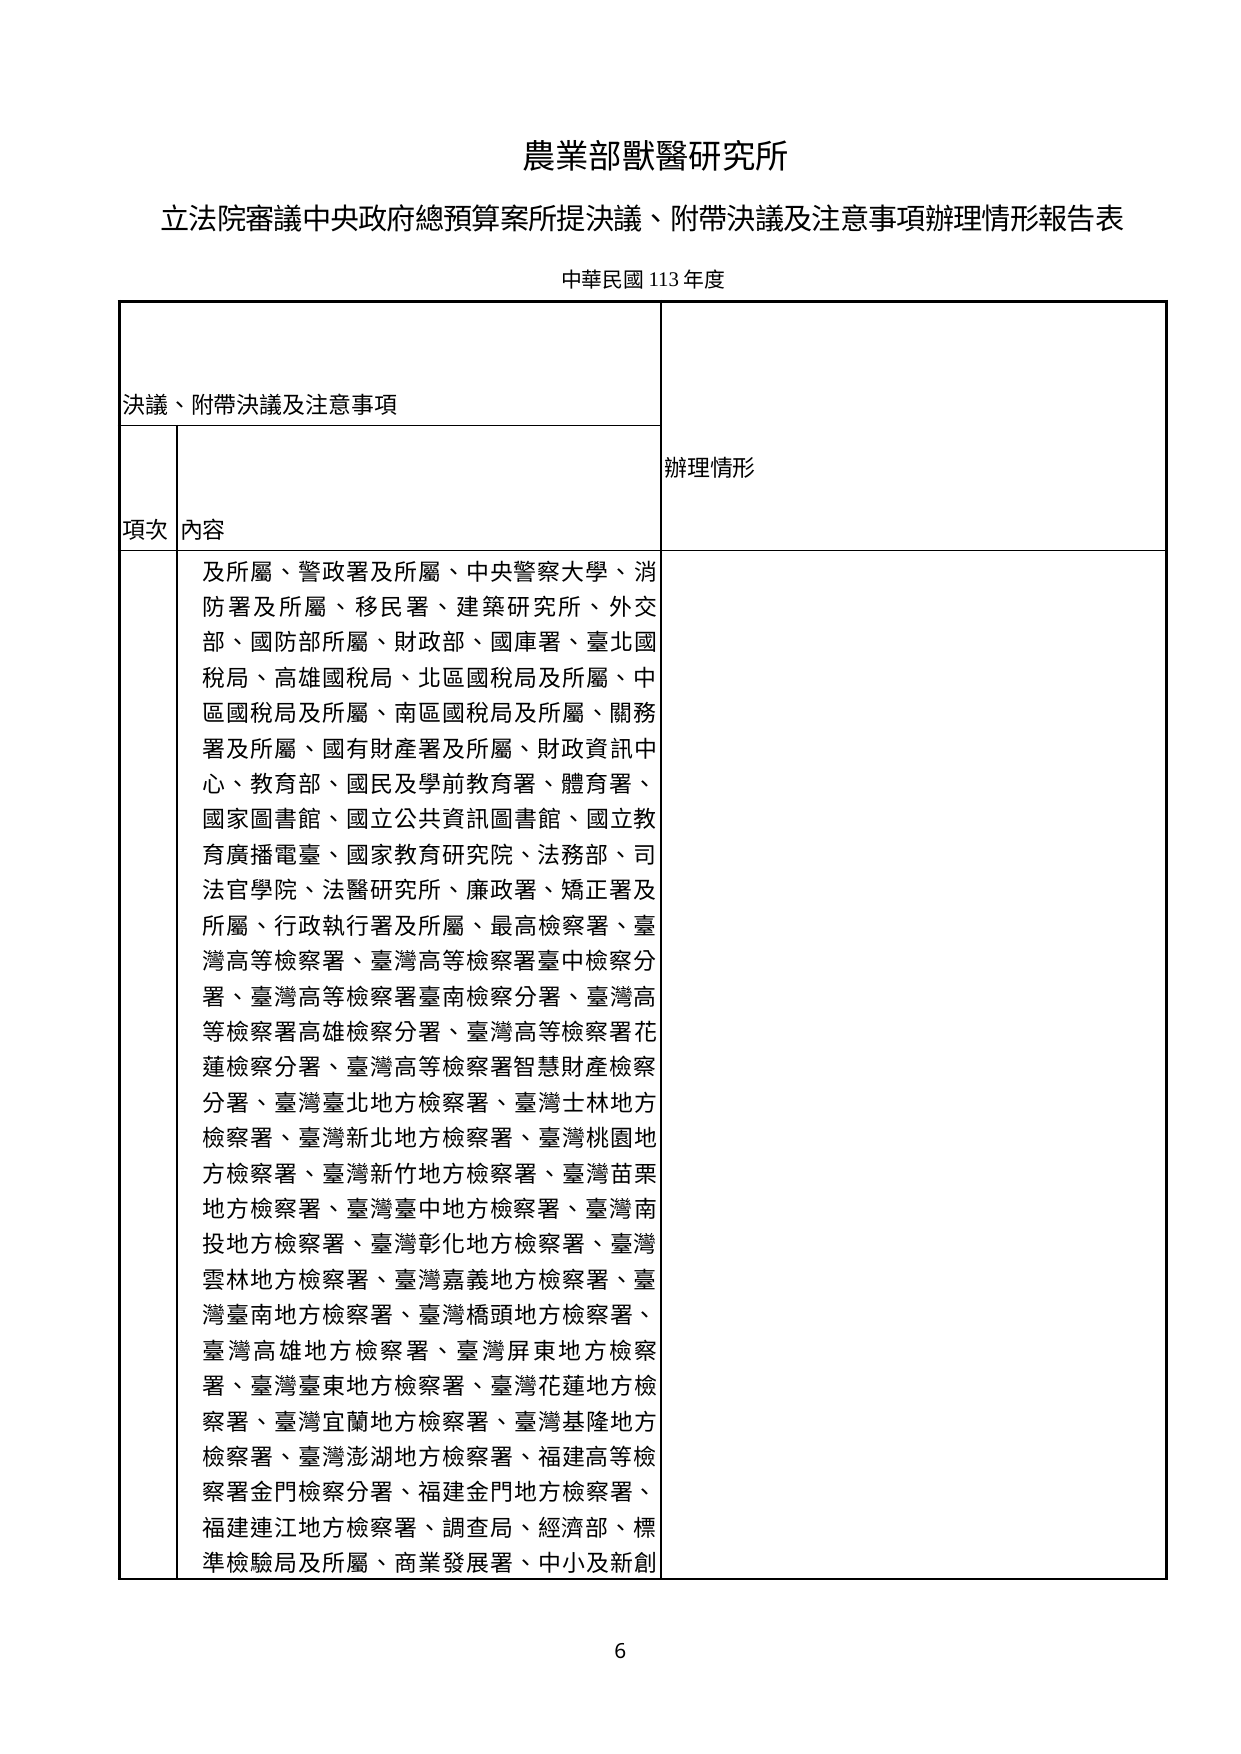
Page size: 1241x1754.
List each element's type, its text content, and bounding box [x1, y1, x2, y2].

table_cell 項次 [121, 426, 176, 550]
table_cell [121, 551, 176, 1578]
table_cell 內容 [178, 426, 642, 550]
table_cell 決議、附帶決議及注意事項 [121, 303, 642, 425]
table_cell [662, 551, 1165, 1578]
table_cell 及所屬、警政署及所屬、中央警察大學、消防署及所屬、移民署、建築研究所、外交部、國防部所屬、財政部、國庫署、臺北國稅局、高雄國稅局、北區國稅局及所屬、中區國稅局及所屬、南區國稅局及所屬、關務署及所屬、國有財產署及所屬、財政資訊中心、教育部、國民及學前教育署、體育署、國家圖書館、國立公共資訊圖書館、國立教育廣播電臺、國家教育研究院、法務部、司法官學院、法醫研究所、廉政署、矯正署及所屬、行政執行署及所屬、最高檢察署、臺灣高等檢察署、臺灣高等檢察署臺中檢察分署、臺灣高等檢察署臺南檢察分署、臺灣高等檢察署高雄檢察分署、臺灣高等檢察署花蓮檢察分署、臺灣高等檢察署智慧財產檢察分署、臺灣臺北地方檢察署、臺灣士林地方檢察署、臺灣新北地方檢察署、臺灣桃園地方檢察署、臺灣新竹地方檢察署、臺灣苗栗地方檢察署、臺灣臺中地方檢察署、臺灣南投地方檢察署、臺灣彰化地方檢察署、臺灣雲林地方檢察署、臺灣嘉義地方檢察署、臺灣臺南地方檢察署、臺灣橋頭地方檢察署、臺灣高雄地方檢察署、臺灣屏東地方檢察署、臺灣臺東地方檢察署、臺灣花蓮地方檢察署、臺灣宜蘭地方檢察署、臺灣基隆地方檢察署、臺灣澎湖地方檢察署、福建高等檢察署金門檢察分署、福建金門地方檢察署、福建連江地方檢察署、調查局、經濟部、標準檢驗局及所屬、商業發展署、中小及新創 [178, 551, 660, 1578]
table_cell 中華民國113年度 [119, 237, 1166, 300]
table_header 農業部獸醫研究所 [119, 112, 1166, 175]
table_cell 辦理情形 [662, 303, 1165, 550]
table_cell 立法院審議中央政府總預算案所提決議、附帶決議及注意事項辦理情形報告表 [119, 175, 1166, 237]
table_cell [642, 426, 660, 550]
table_cell [642, 303, 660, 425]
